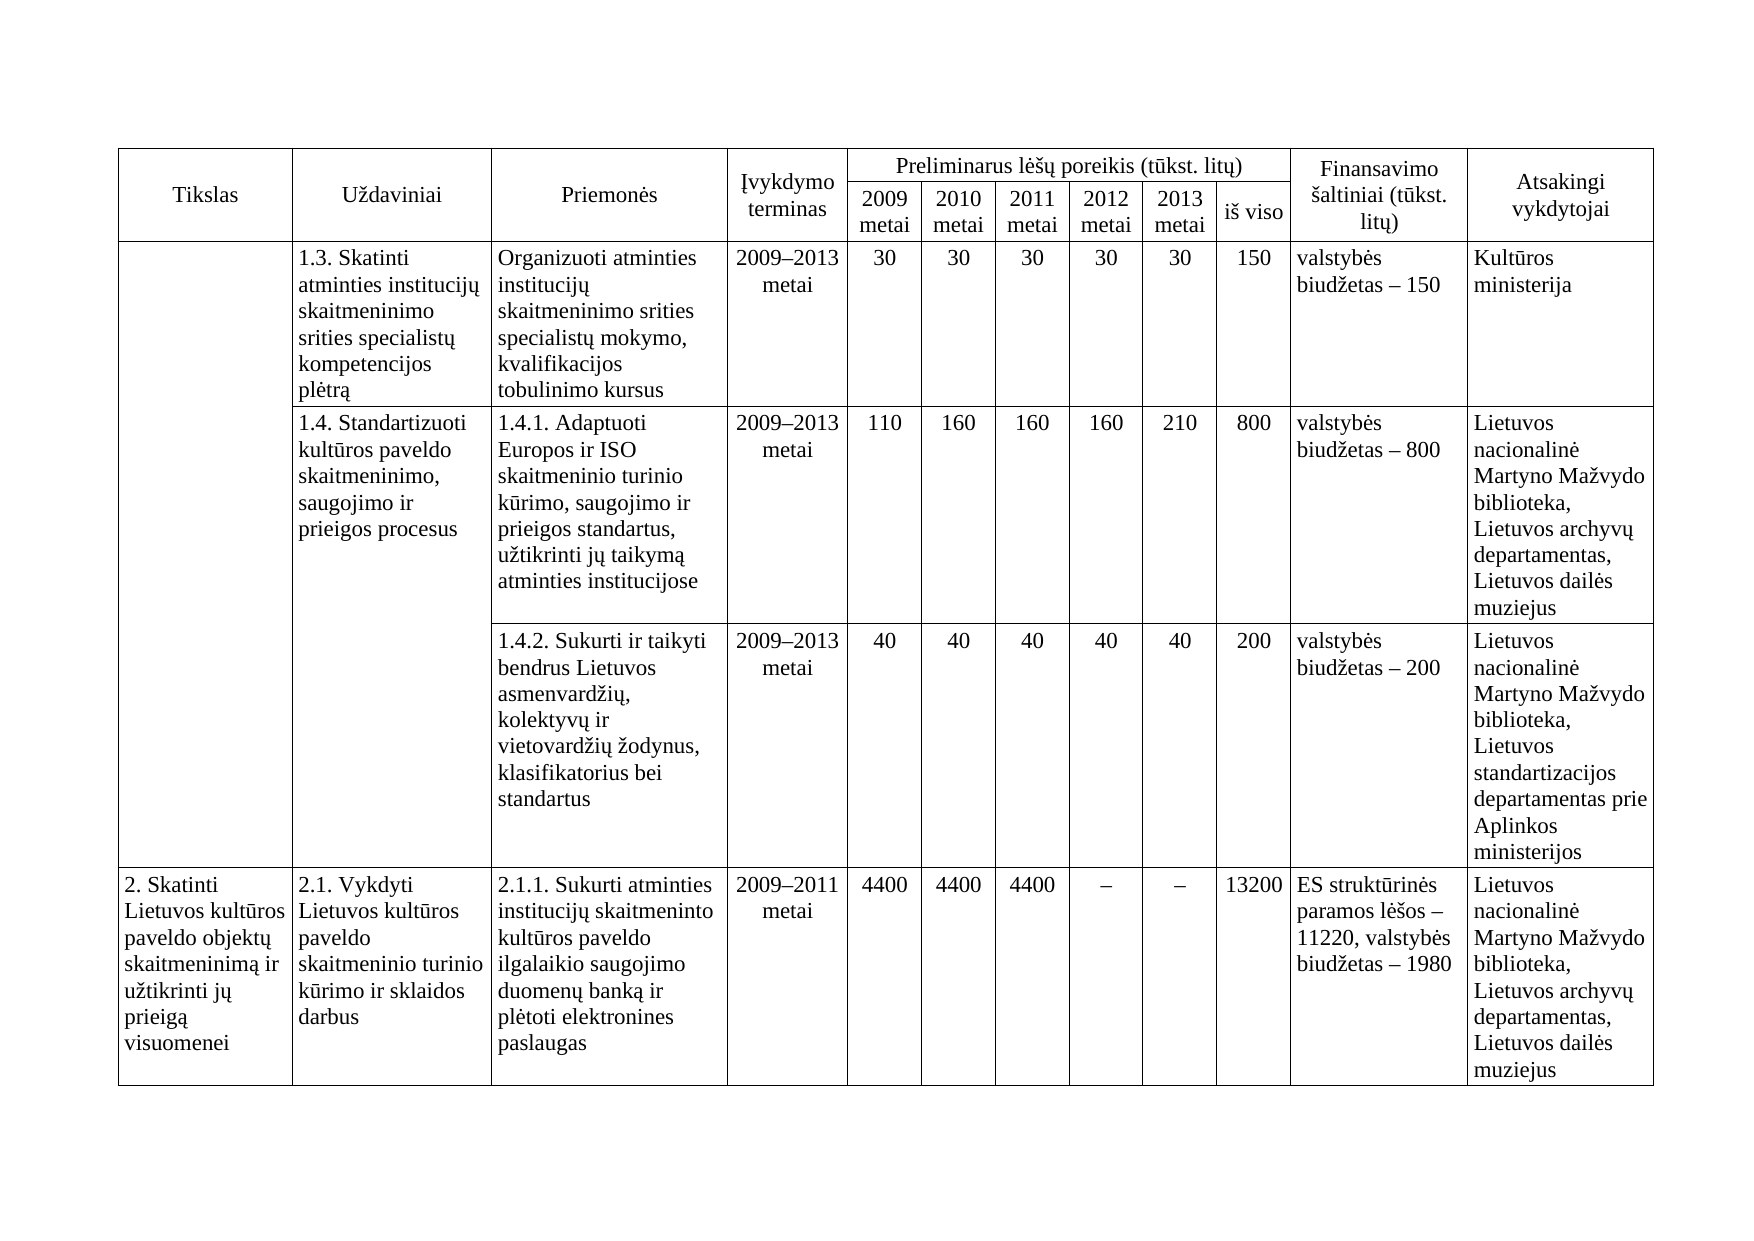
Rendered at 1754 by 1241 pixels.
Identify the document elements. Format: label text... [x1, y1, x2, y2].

table_cell Kultūros ministerija [1468, 242, 1653, 406]
table_cell ES struktūrinės paramos lėšos – 11220, valstybės biudžetas – 1980 [1291, 868, 1467, 1085]
table_cell 2013 metai [1143, 182, 1216, 241]
table_cell – [1070, 868, 1142, 1085]
table_cell 110 [848, 407, 921, 623]
table_header Priemonės [492, 149, 727, 241]
table_cell iš viso [1217, 182, 1290, 241]
table_cell 1.3. Skatinti atminties institucijų skaitmeninimo srities specialistų kompetencijos plėtrą [293, 242, 491, 406]
table_cell 2009–2013 metai [728, 242, 847, 406]
table_cell 200 [1217, 624, 1290, 867]
table_cell Lietuvos nacionalinė Martyno Mažvydo biblioteka, Lietuvos archyvų departamentas, Lietuvos dailės muziejus [1468, 407, 1653, 623]
table_cell 1.4.1. Adaptuoti Europos ir ISO skaitmeninio turinio kūrimo, saugojimo ir prieigos standartus, užtikrinti jų taikymą atminties institucijose [492, 407, 727, 623]
table_cell 1.4.2. Sukurti ir taikyti bendrus Lietuvos asmenvardžių, kolektyvų ir vietovardžių žodynus, klasifikatorius bei standartus [492, 624, 727, 867]
table_cell 210 [1143, 407, 1216, 623]
table_cell 13200 [1217, 868, 1290, 1085]
table_cell 2. Skatinti Lietuvos kultūros paveldo objektų skaitmeninimą ir užtikrinti jų prieigą visuomenei [119, 868, 292, 1085]
table_cell 4400 [848, 868, 921, 1085]
table_cell 40 [1143, 624, 1216, 867]
table_cell 2.1. Vykdyti Lietuvos kultūros paveldo skaitmeninio turinio kūrimo ir sklaidos darbus [293, 868, 491, 1085]
table_cell 4400 [996, 868, 1069, 1085]
table_cell 1.4. Standartizuoti kultūros paveldo skaitmeninimo, saugojimo ir prieigos procesus [293, 407, 491, 623]
table_cell Lietuvos nacionalinė Martyno Mažvydo biblioteka, Lietuvos standartizacijos departamentas prie Aplinkos ministerijos [1468, 624, 1653, 867]
table_cell 2009–2011 metai [728, 868, 847, 1085]
table_cell 40 [848, 624, 921, 867]
table_cell Lietuvos nacionalinė Martyno Mažvydo biblioteka, Lietuvos archyvų departamentas, Lietuvos dailės muziejus [1468, 868, 1653, 1085]
table_cell 150 [1217, 242, 1290, 406]
table_cell [293, 623, 491, 867]
table_cell 4400 [922, 868, 995, 1085]
table_cell Organizuoti atminties institucijų skaitmeninimo srities specialistų mokymo, kvalifikacijos tobulinimo kursus [492, 242, 727, 406]
table_cell 160 [1070, 407, 1142, 623]
table_cell [119, 406, 292, 623]
table_cell – [1143, 868, 1216, 1085]
table_cell 2009–2013 metai [728, 624, 847, 867]
table_cell 40 [996, 624, 1069, 867]
table_cell 30 [1070, 242, 1142, 406]
table_header Įvykdymo terminas [728, 149, 847, 241]
table_cell 30 [1143, 242, 1216, 406]
table_header Tikslas [119, 149, 292, 241]
table_cell 2009–2013 metai [728, 407, 847, 623]
table_cell 30 [996, 242, 1069, 406]
table_cell 2009 metai [848, 182, 921, 241]
table_cell 30 [848, 242, 921, 406]
table_cell 2.1.1. Sukurti atminties institucijų skaitmeninto kultūros paveldo ilgalaikio saugojimo duomenų banką ir plėtoti elektronines paslaugas [492, 868, 727, 1085]
table_cell 2012 metai [1070, 182, 1142, 241]
table_cell 800 [1217, 407, 1290, 623]
table_header Uždaviniai [293, 149, 491, 241]
table_cell valstybės biudžetas – 150 [1291, 242, 1467, 406]
table_cell 2011 metai [996, 182, 1069, 241]
table_cell [119, 242, 292, 406]
table_header Atsakingi vykdytojai [1468, 149, 1653, 241]
table_cell valstybės biudžetas – 800 [1291, 407, 1467, 623]
table_header Finansavimo šaltiniai (tūkst. litų) [1291, 149, 1467, 241]
table_cell 160 [996, 407, 1069, 623]
table_cell valstybės biudžetas – 200 [1291, 624, 1467, 867]
table_cell 2010 metai [922, 182, 995, 241]
table_cell 30 [922, 242, 995, 406]
table_header Preliminarus lėšų poreikis (tūkst. litų) [848, 149, 1290, 181]
table_cell 160 [922, 407, 995, 623]
table_cell 40 [922, 624, 995, 867]
table_cell [119, 623, 292, 867]
table_cell 40 [1070, 624, 1142, 867]
